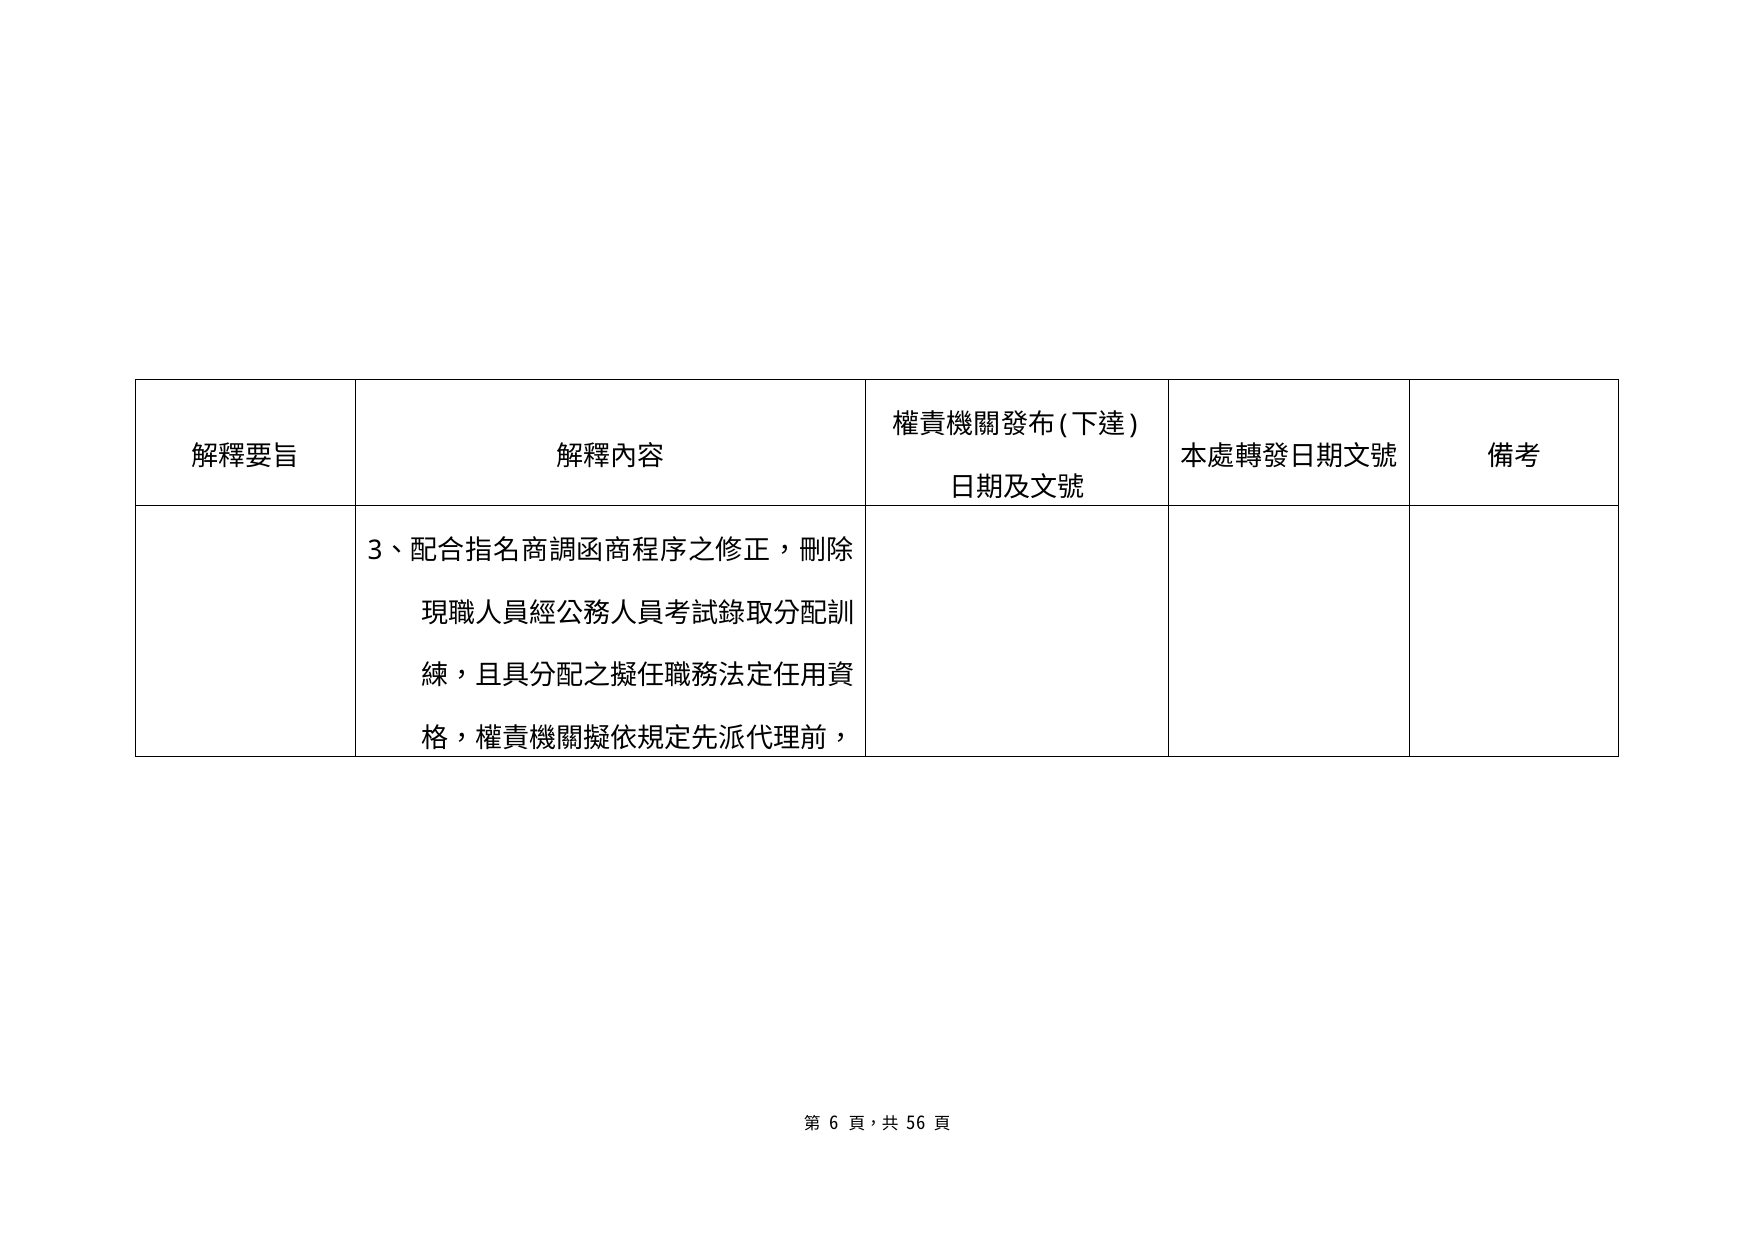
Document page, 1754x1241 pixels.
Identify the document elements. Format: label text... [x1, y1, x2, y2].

table_cell [136, 506, 355, 756]
table_header 解釋內容 [356, 380, 865, 505]
table_header 解釋要旨 [136, 380, 355, 505]
table_header 本處轉發日期文號 [1169, 380, 1409, 505]
table_header 權責機關發布(下達) 日期及文號 [866, 380, 1168, 505]
table_header 備考 [1410, 380, 1618, 505]
table_cell 配合公務人員任用法(以下簡稱本法)第36條之1經114年8月1日總統令修正施行，另為於兼顧用人機關人力狀況之合宜需求下，對於公務人員職涯工作機關之轉換，提供更為友善機會，修正指名商調及先行派代考試錄取人員之函商程序規定；並配合行政院組織調整，檢討修正公務人員任用法施行細則(以下簡稱本細則)相關規定，以及修正擬任人員送審所須分別檢附之文件。本次計修正7條，其修正要點如下： 將相當中央三級獨立機關，納入有關本法及本細則所稱主管機關界定範圍規範。(修正條文第9條) 重行界定指名商調函商程序之內涵，指商調機關函致擬調人員之原服務機關協商決定過調日期事宜，並明定函商程序辦理期限。(修正條文第21條) 配合指名商調函商程序之修正，刪除現職人員經公務人員考試錄取分配訓練，且具分配之擬任職務法定任用資格，權責機關擬依規定先派代理前，應函商原服務機關同意之規定。(修正條文第21條之1) 為簡化人事作業，修正各機關擬任人員送審時，毋須再檢附公務人員履歷表紙本及服務誓言。(修正條文第22條) 配合行政院組織調整，修正涉及國家安全或國家機密之機關名稱。(修正條文第26條之1) 增訂本次修正條文之施行日期。(修正條文第30條) [356, 506, 865, 756]
table_cell [1410, 506, 1618, 756]
table_cell [1169, 506, 1409, 756]
table_cell [866, 506, 1168, 756]
